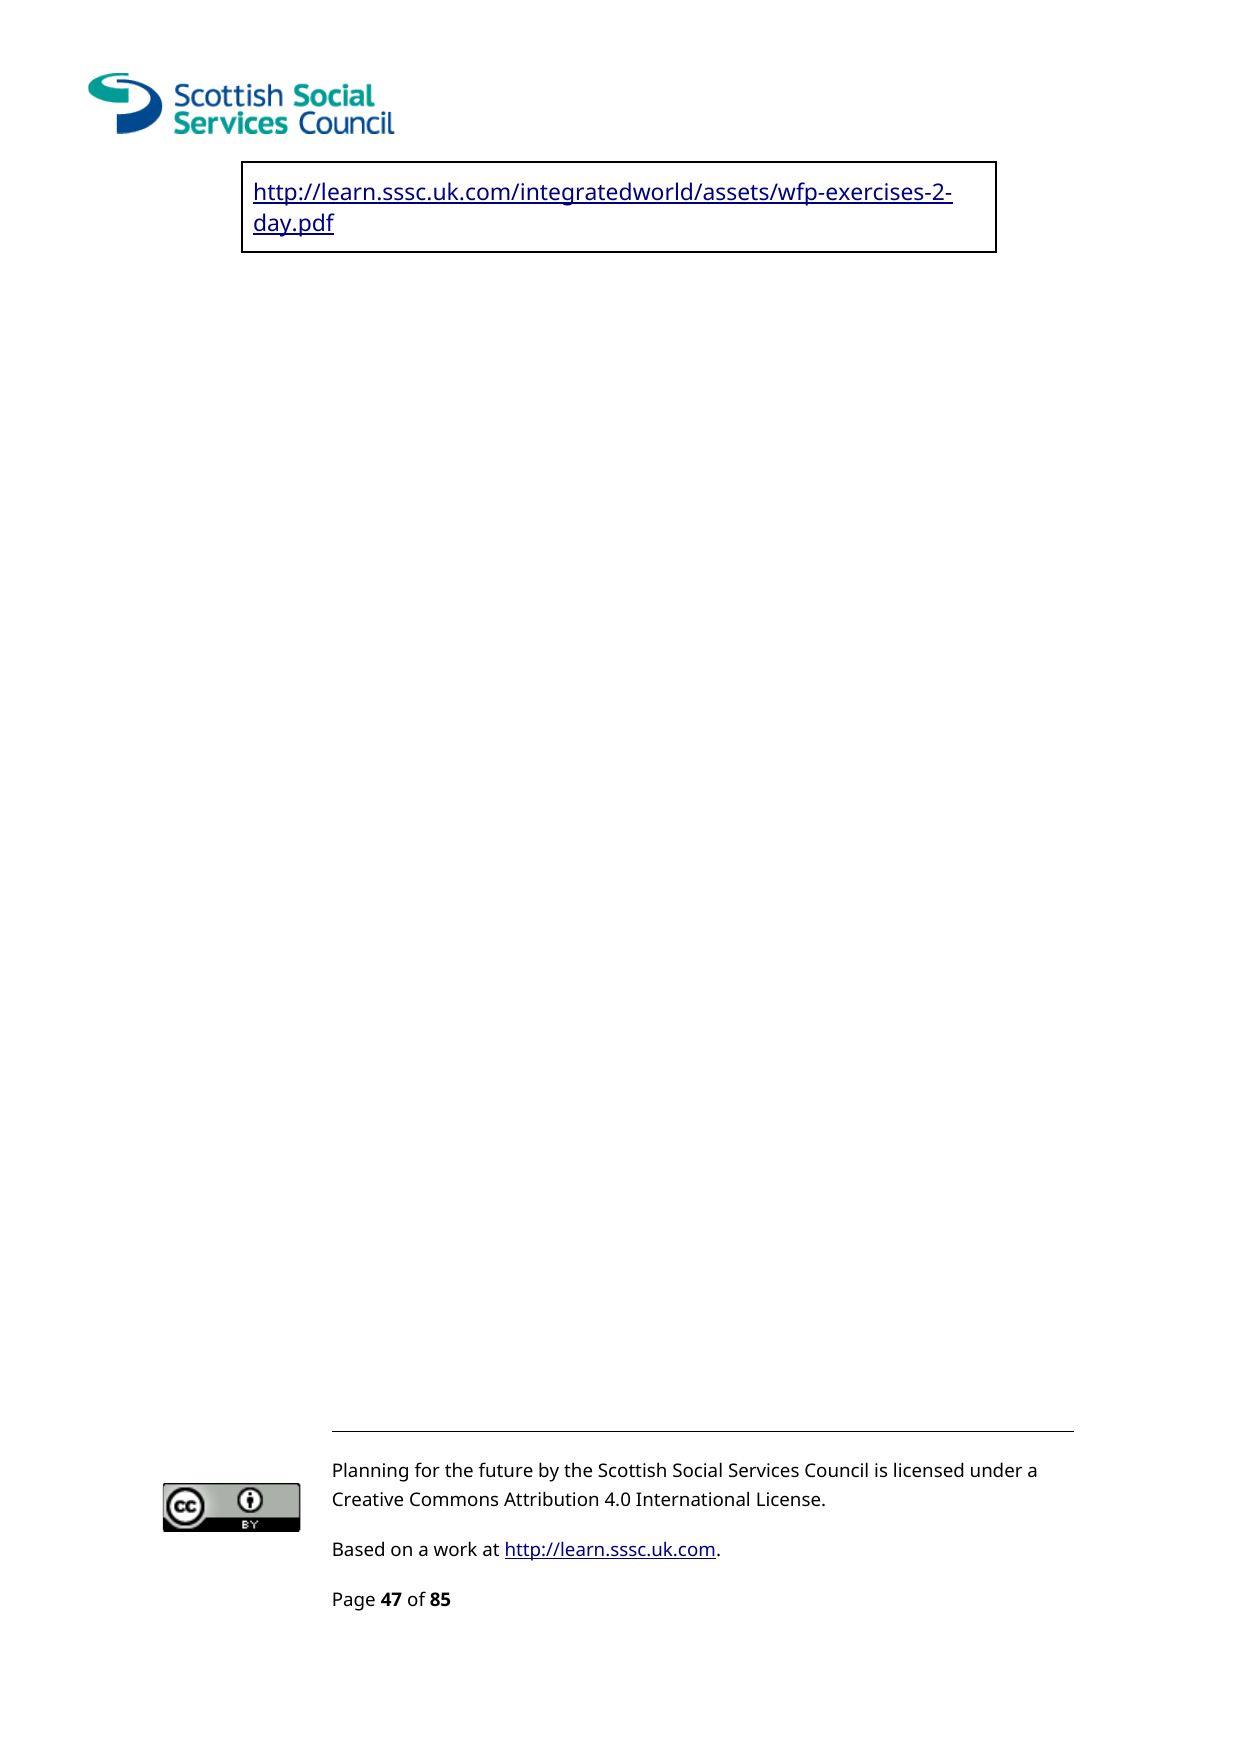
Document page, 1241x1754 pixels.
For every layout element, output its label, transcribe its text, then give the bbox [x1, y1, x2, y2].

table_header http://learn.sssc.uk.com/integratedworld/assets/wfp-exercises-2-day.pdf [243, 163, 995, 251]
